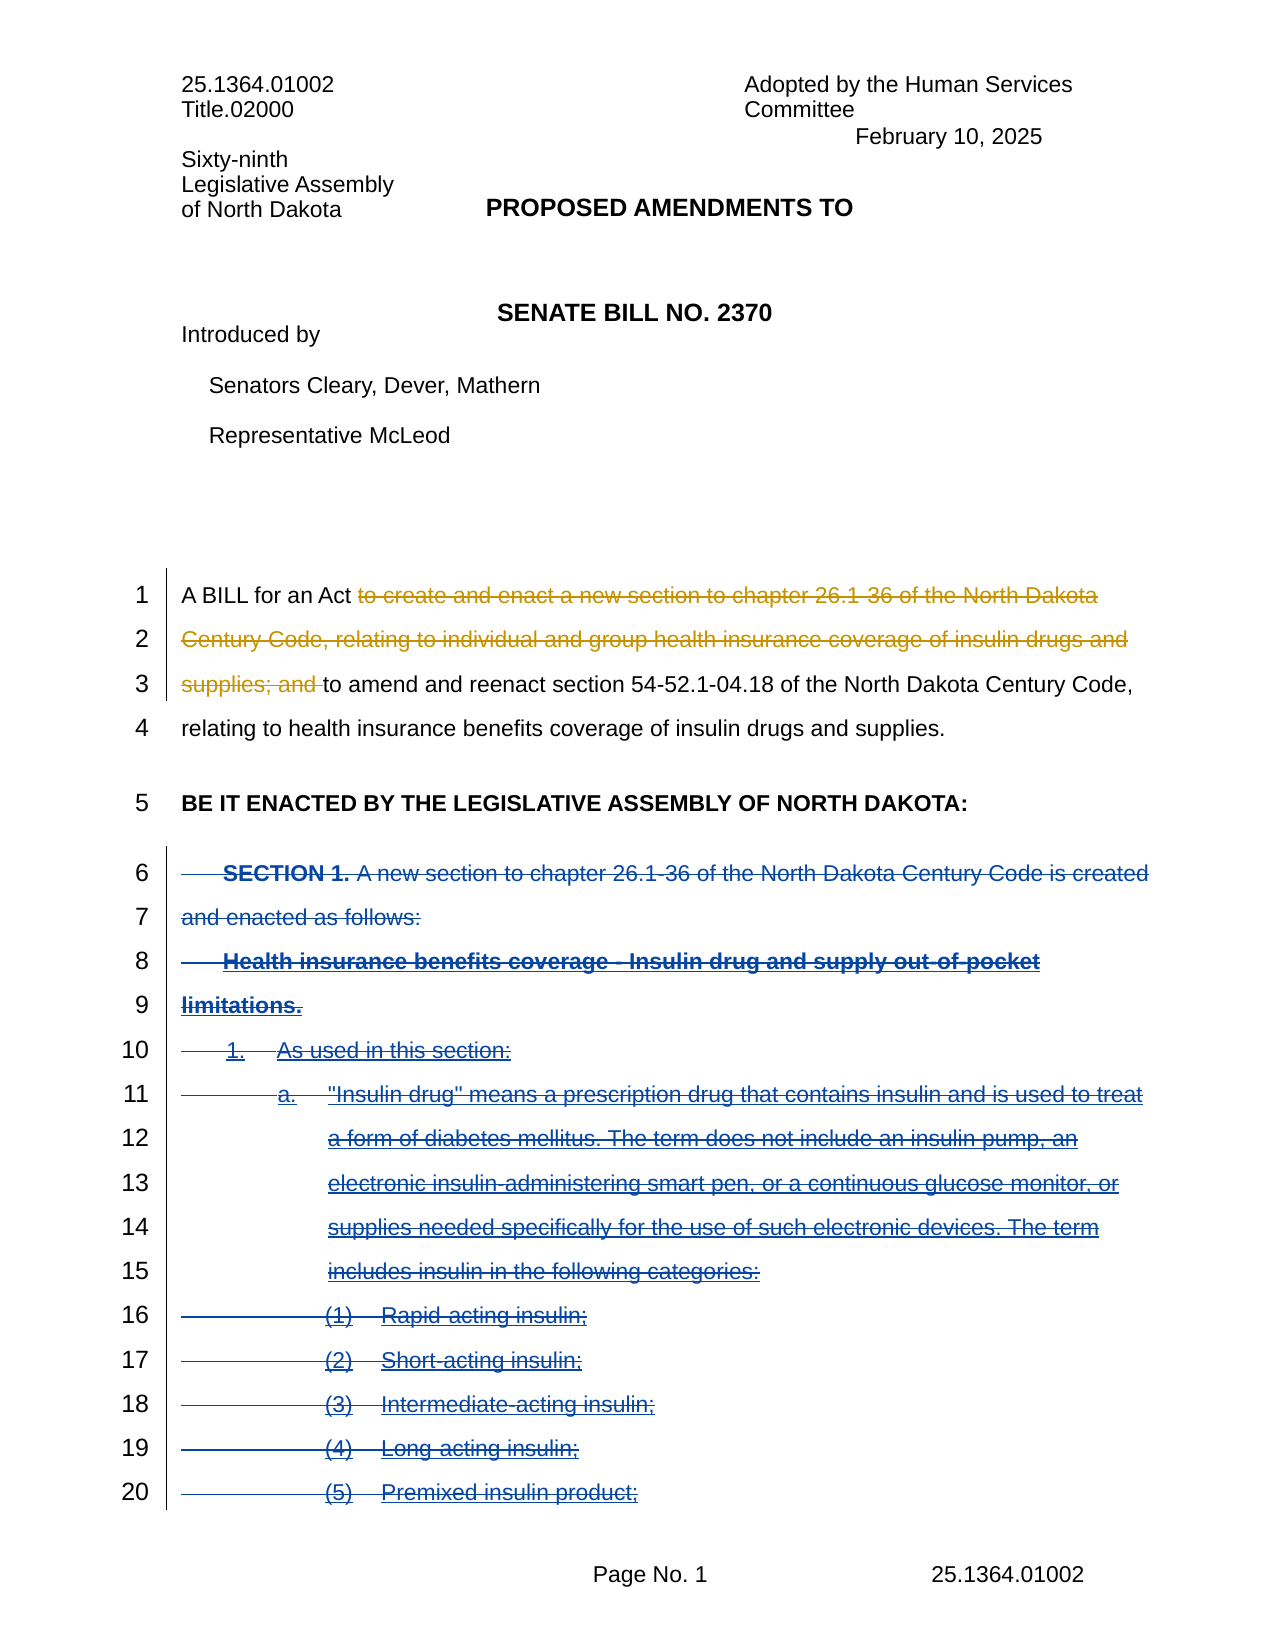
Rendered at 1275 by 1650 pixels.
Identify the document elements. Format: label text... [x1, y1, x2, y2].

title A BILL for an Act to amend and reenact section 54‑52.1‑04.18 of the North Dakota Century Code, relating to health insurance benefits coverage of insulin drugs and supplies. [181, 568, 1154, 745]
table_cell February 10, 2025 [744, 123, 1153, 173]
title Senate BILL NO. 2370 [490, 297, 772, 326]
table_header Adopted by the Human Services Committee [744, 73, 1153, 123]
table_header 25.1364.01002 Title.02000 [181, 73, 744, 123]
text Senators Cleary, Dever, Mathern [208, 375, 1154, 398]
text BE IT ENACTED BY THE LEGISLATIVE ASSEMBLY OF NORTH DAKOTA: [181, 776, 1154, 821]
text of North Dakota [181, 198, 1154, 223]
title PROPOSED AMENDMENTS TO [486, 192, 872, 221]
table_cell Sixty-ninth [181, 123, 744, 173]
text Legislative Assembly [181, 173, 1154, 198]
text SECTION 1. AMENDMENT. Section 54‑52.1‑04.18 of the North Dakota Century Code is amended and reenacted as follows: [181, 846, 1154, 934]
text Representative McLeod [208, 425, 1154, 448]
text Introduced by [181, 323, 1154, 348]
